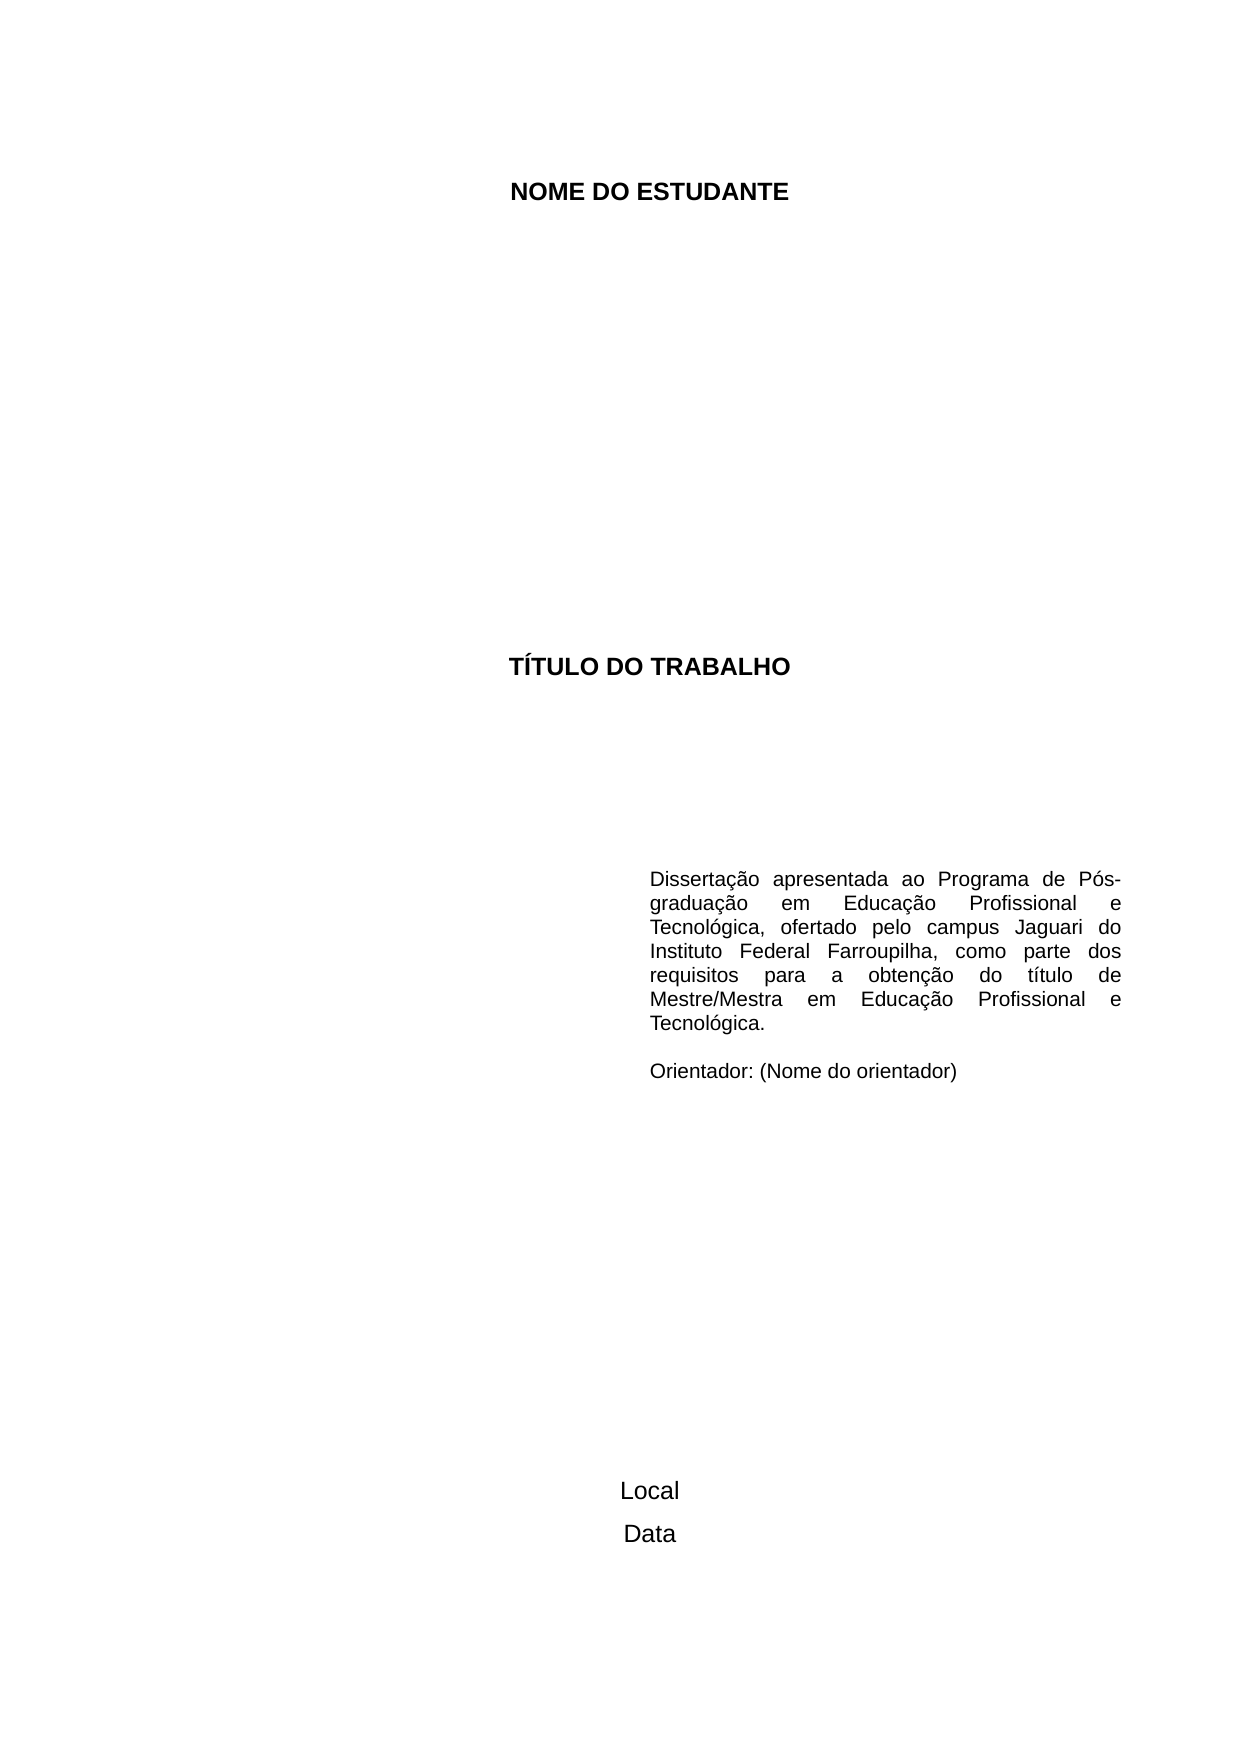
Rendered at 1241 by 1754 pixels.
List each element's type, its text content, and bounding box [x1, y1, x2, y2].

text Local [177, 1476, 1122, 1504]
text NOME DO ESTUDANTE [177, 177, 1122, 206]
text Orientador: (Nome do orientador) [649, 1059, 1122, 1083]
text Dissertação apresentada ao Programa de Pós-graduação em Educação Profissional e Tecnológica, ofertado pelo campus Jaguari do Instituto Federal Farroupilha, como parte dos requisitos para a obtenção do título de Mestre/Mestra em Educação Profissional e Tecnológica. [649, 867, 1122, 1035]
text Data [177, 1519, 1122, 1548]
text TÍTULO DO TRABALHO [177, 652, 1122, 680]
